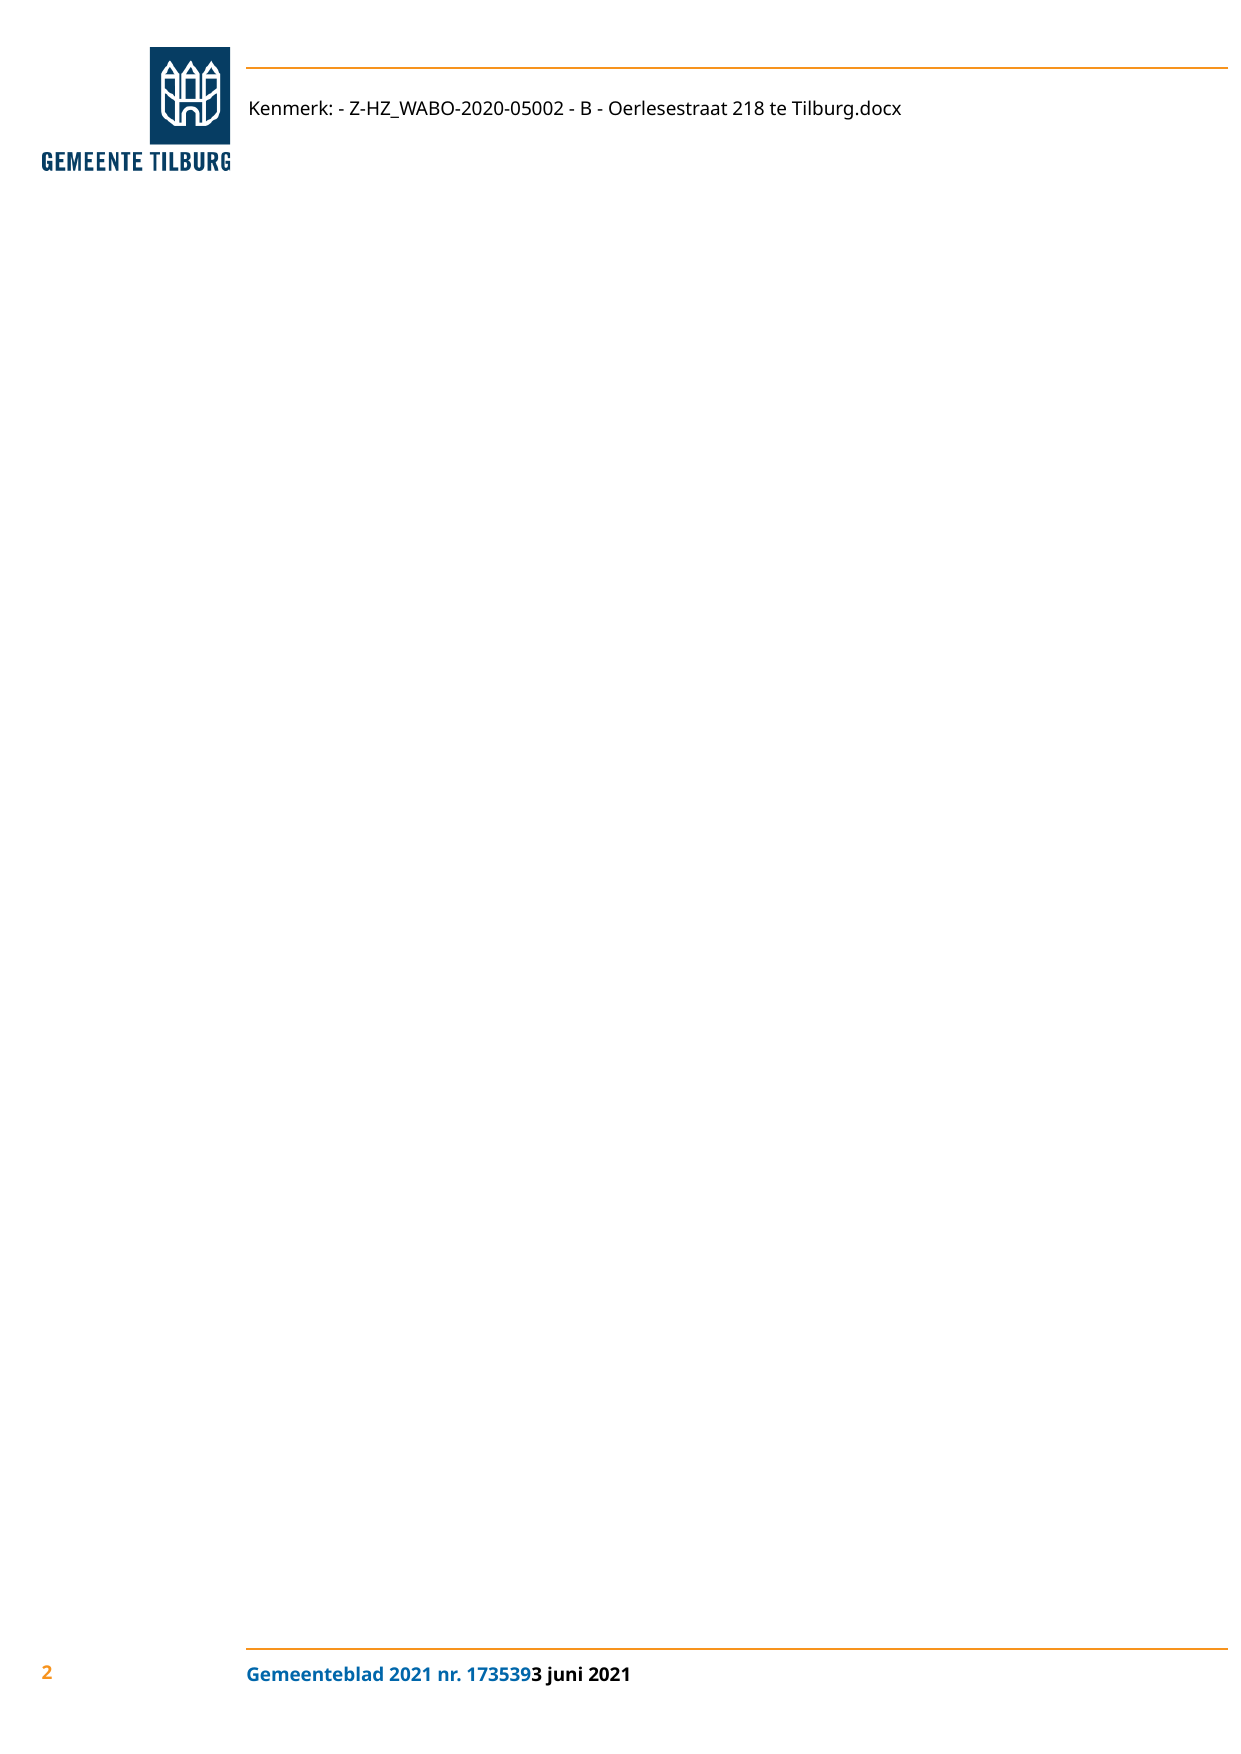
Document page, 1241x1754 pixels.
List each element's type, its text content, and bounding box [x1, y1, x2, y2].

picture [41, 47, 231, 172]
text Kenmerk: - Z-HZ_WABO-2020-05002 - B - Oerlesestraat 218 te Tilburg.docx [248, 95, 1152, 121]
